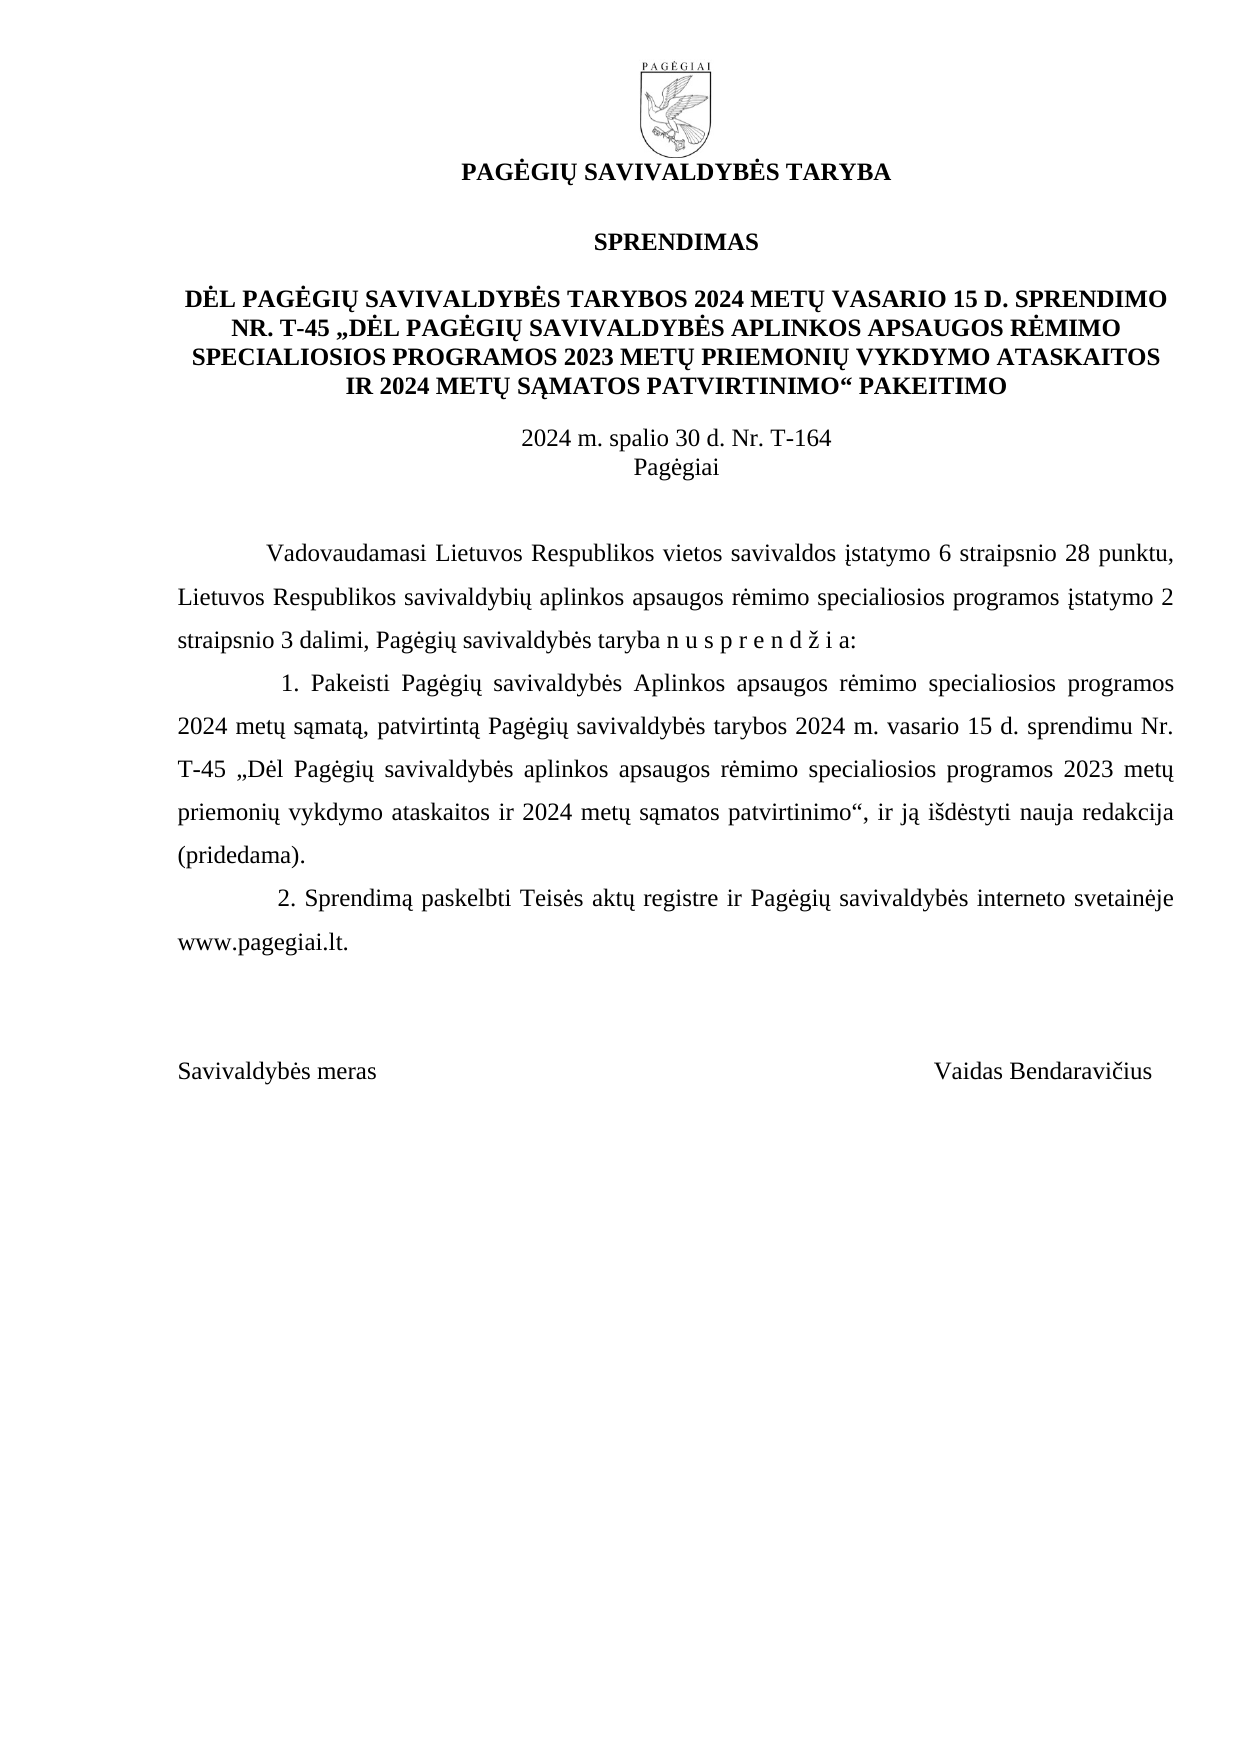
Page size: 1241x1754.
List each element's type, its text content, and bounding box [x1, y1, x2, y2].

text DĖL PAGĖGIŲ SAVIVALDYBĖS TARYBOS 2024 METŲ VASARIO 15 D. SPRENDIMO NR. T-45 „DĖL PAGĖGIŲ SAVIVALDYBĖS APLINKOS APSAUGOS RĖMIMO SPECIALIOSIOS PROGRAMOS 2023 METŲ PRIEMONIŲ VYKDYMO ATASKAITOS IR 2024 METŲ SĄMATOS PATVIRTINIMO“ PAKEITIMO [177, 284, 1175, 399]
text 2. Sprendimą paskelbti Teisės aktų registre ir Pagėgių savivaldybės interneto svetainėje www.pagegiai.lt. [177, 883, 1175, 955]
subtitle 2024 m. spalio 30 d. Nr. T-164 [177, 423, 1175, 452]
subtitle PAGĖGIŲ SAVIVALDYBĖS TARYBA [177, 157, 1175, 186]
text sprendimas [177, 227, 1175, 256]
text Vadovaudamasi Lietuvos Respublikos vietos savivaldos įstatymo 6 straipsnio 28 punktu, Lietuvos Respublikos savivaldybių aplinkos apsaugos rėmimo specialiosios programos įstatymo 2 straipsnio 3 dalimi, Pagėgių savivaldybės taryba n u s p r e n d ž i a: [177, 538, 1175, 653]
text Savivaldybės meras Vaidas Bendaravičius [177, 1056, 1175, 1085]
text 1. Pakeisti Pagėgių savivaldybės Aplinkos apsaugos rėmimo specialiosios programos 2024 metų sąmatą, patvirtintą Pagėgių savivaldybės tarybos 2024 m. vasario 15 d. sprendimu Nr. T-45 „Dėl Pagėgių savivaldybės aplinkos apsaugos rėmimo specialiosios programos 2023 metų priemonių vykdymo ataskaitos ir 2024 metų sąmatos patvirtinimo“, ir ją išdėstyti nauja redakcija (pridedama). [177, 668, 1175, 869]
text Pagėgiai [177, 452, 1175, 481]
